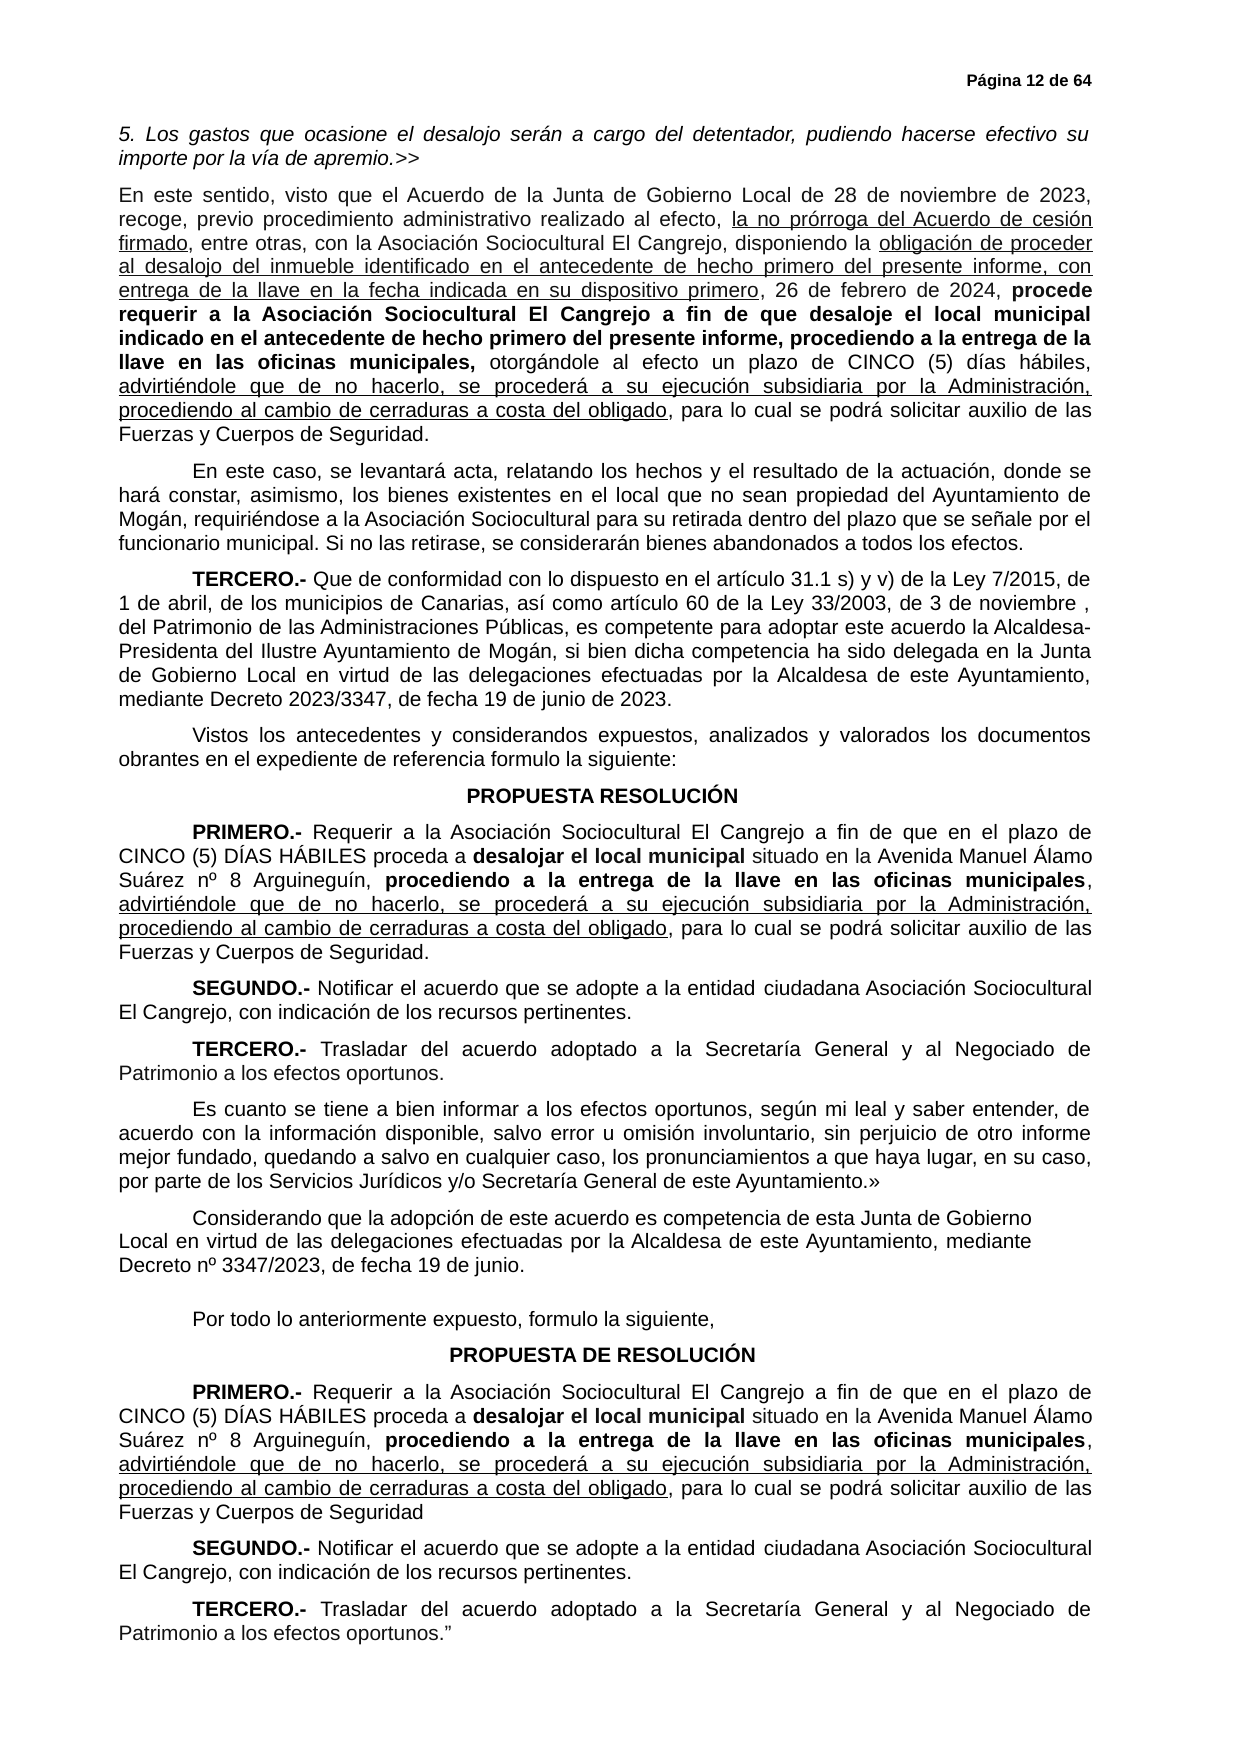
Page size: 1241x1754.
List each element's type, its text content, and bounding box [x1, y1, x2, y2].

text Considerando que la adopción de este acuerdo es competencia de esta Junta de Gobierno Local en virtud de las delegaciones efectuadas por la Alcaldesa de este Ayuntamiento, mediante Decreto nº 3347/2023, de fecha 19 de junio. [118, 1205, 1033, 1277]
text PROPUESTA DE RESOLUCIÓN [118, 1343, 1092, 1367]
text Es cuanto se tiene a bien informar a los efectos oportunos, según mi leal y saber entender, de acuerdo con la información disponible, salvo error u omisión involuntario, sin perjuicio de otro informe mejor fundado, quedando a salvo en cualquier caso, los pronunciamientos a que haya lugar, en su caso, por parte de los Servicios Jurídicos y/o Secretaría General de este Ayuntamiento.» [118, 1097, 1092, 1193]
text procediendo al cambio de cerraduras a costa del obligado, para lo cual se podrá solicitar auxilio de las Fuerzas y Cuerpos de Seguridad. [118, 396, 1092, 446]
text TERCERO.- Trasladar del acuerdo adoptado a la Secretaría General y al Negociado de Patrimonio a los efectos oportunos. [118, 1037, 1092, 1084]
text 5. Los gastos que ocasione el desalojo serán a cargo del detentador, pudiendo hacerse efectivo su importe por la vía de apremio.>> [118, 122, 1092, 170]
text SEGUNDO.- Notificar el acuerdo que se adopte a la entidad ciudadana Asociación Sociocultural El Cangrejo, con indicación de los recursos pertinentes. [118, 1536, 1092, 1584]
text En este sentido, visto que el Acuerdo de la Junta de Gobierno Local de 28 de noviembre de 2023, recoge, previo procedimiento administrativo realizado al efecto, la no prórroga del Acuerdo de cesión firmado, entre otras, con la Asociación Sociocultural El Cangrejo, disponiendo la obligación de proceder al desalojo del inmueble identificado en el antecedente de hecho primero del presente informe, con [118, 182, 1092, 275]
text PRIMERO.- Requerir a la Asociación Sociocultural El Cangrejo a fin de que en el plazo de CINCO (5) DÍAS HÁBILES proceda a desalojar el local municipal situado en la Avenida Manuel Álamo Suárez nº 8 Arguineguín, procediendo a la entrega de la llave en las oficinas municipales, advirtiéndole que de no hacerlo, se procederá a su ejecución subsidiaria por la Administración, [118, 820, 1092, 913]
text Vistos los antecedentes y considerandos expuestos, analizados y valorados los documentos obrantes en el expediente de referencia formulo la siguiente: [118, 723, 1092, 771]
text procediendo al cambio de cerraduras a costa del obligado, para lo cual se podrá solicitar auxilio de las Fuerzas y Cuerpos de Seguridad.s retirase, se considerarán bienes abandonados a todos los efectos. [118, 914, 1092, 964]
text entrega de la llave en la fecha indicada en su dispositivo primero, 26 de febrero de 2024, procede requerir a la Asociación Sociocultural El Cangrejo a fin de que desaloje el local municipal indicado en el antecedente de hecho primero del presente informe, procediendo a la entrega de la llave en las oficinas municipales, otorgándole al efecto un plazo de CINCO (5) días hábiles, advirtiéndole que de no hacerlo, se procederá a su ejecución subsidiaria por la Administración, [118, 276, 1092, 395]
text PRIMERO.- Requerir a la Asociación Sociocultural El Cangrejo a fin de que en el plazo de CINCO (5) DÍAS HÁBILES proceda a desalojar el local municipal situado en la Avenida Manuel Álamo Suárez nº 8 Arguineguín, procediendo a la entrega de la llave en las oficinas municipales, advirtiéndole que de no hacerlo, se procederá a su ejecución subsidiaria por la Administración, [118, 1380, 1092, 1473]
text Por todo lo anteriormente expuesto, formulo la siguiente, [118, 1307, 1092, 1331]
text TERCERO.- Trasladar del acuerdo adoptado a la Secretaría General y al Negociado de Patrimonio a los efectos oportunos.” [118, 1596, 1092, 1644]
text TERCERO.- Que de conformidad con lo dispuesto en el artículo 31.1 s) y v) de la Ley 7/2015, de 1 de abril, de los municipios de Canarias, así como artículo 60 de la Ley 33/2003, de 3 de noviembre , del Patrimonio de las Administraciones Públicas, es competente para adoptar este acuerdo la Alcaldesa-Presidenta del Ilustre Ayuntamiento de Mogán, si bien dicha competencia ha sido delegada en la Junta de Gobierno Local en virtud de las delegaciones efectuadas por la Alcaldesa de este Ayuntamiento, mediante Decreto 2023/3347, de fecha 19 de junio de 2023. [118, 567, 1092, 711]
text procediendo al cambio de cerraduras a costa del obligado, para lo cual se podrá solicitar auxilio de las Fuerzas y Cuerpos de Seguridad retirase, se considerarán bienes efectos. [118, 1474, 1092, 1523]
text En este caso, se levantará acta, relatando los hechos y el resultado de la actuación, donde se hará constar, asimismo, los bienes existentes en el local que no sean propiedad del Ayuntamiento de Mogán, requiriéndose a la Asociación Sociocultural para su retirada dentro del plazo que se señale por el funcionario municipal. Si no las retirase, se considerarán bienes abandonados a todos los efectos. [118, 458, 1092, 554]
text PROPUESTA RESOLUCIÓN [118, 783, 1092, 807]
text SEGUNDO.- Notificar el acuerdo que se adopte a la entidad ciudadana Asociación Sociocultural El Cangrejo, con indicación de los recursos pertinentes. [118, 976, 1092, 1024]
